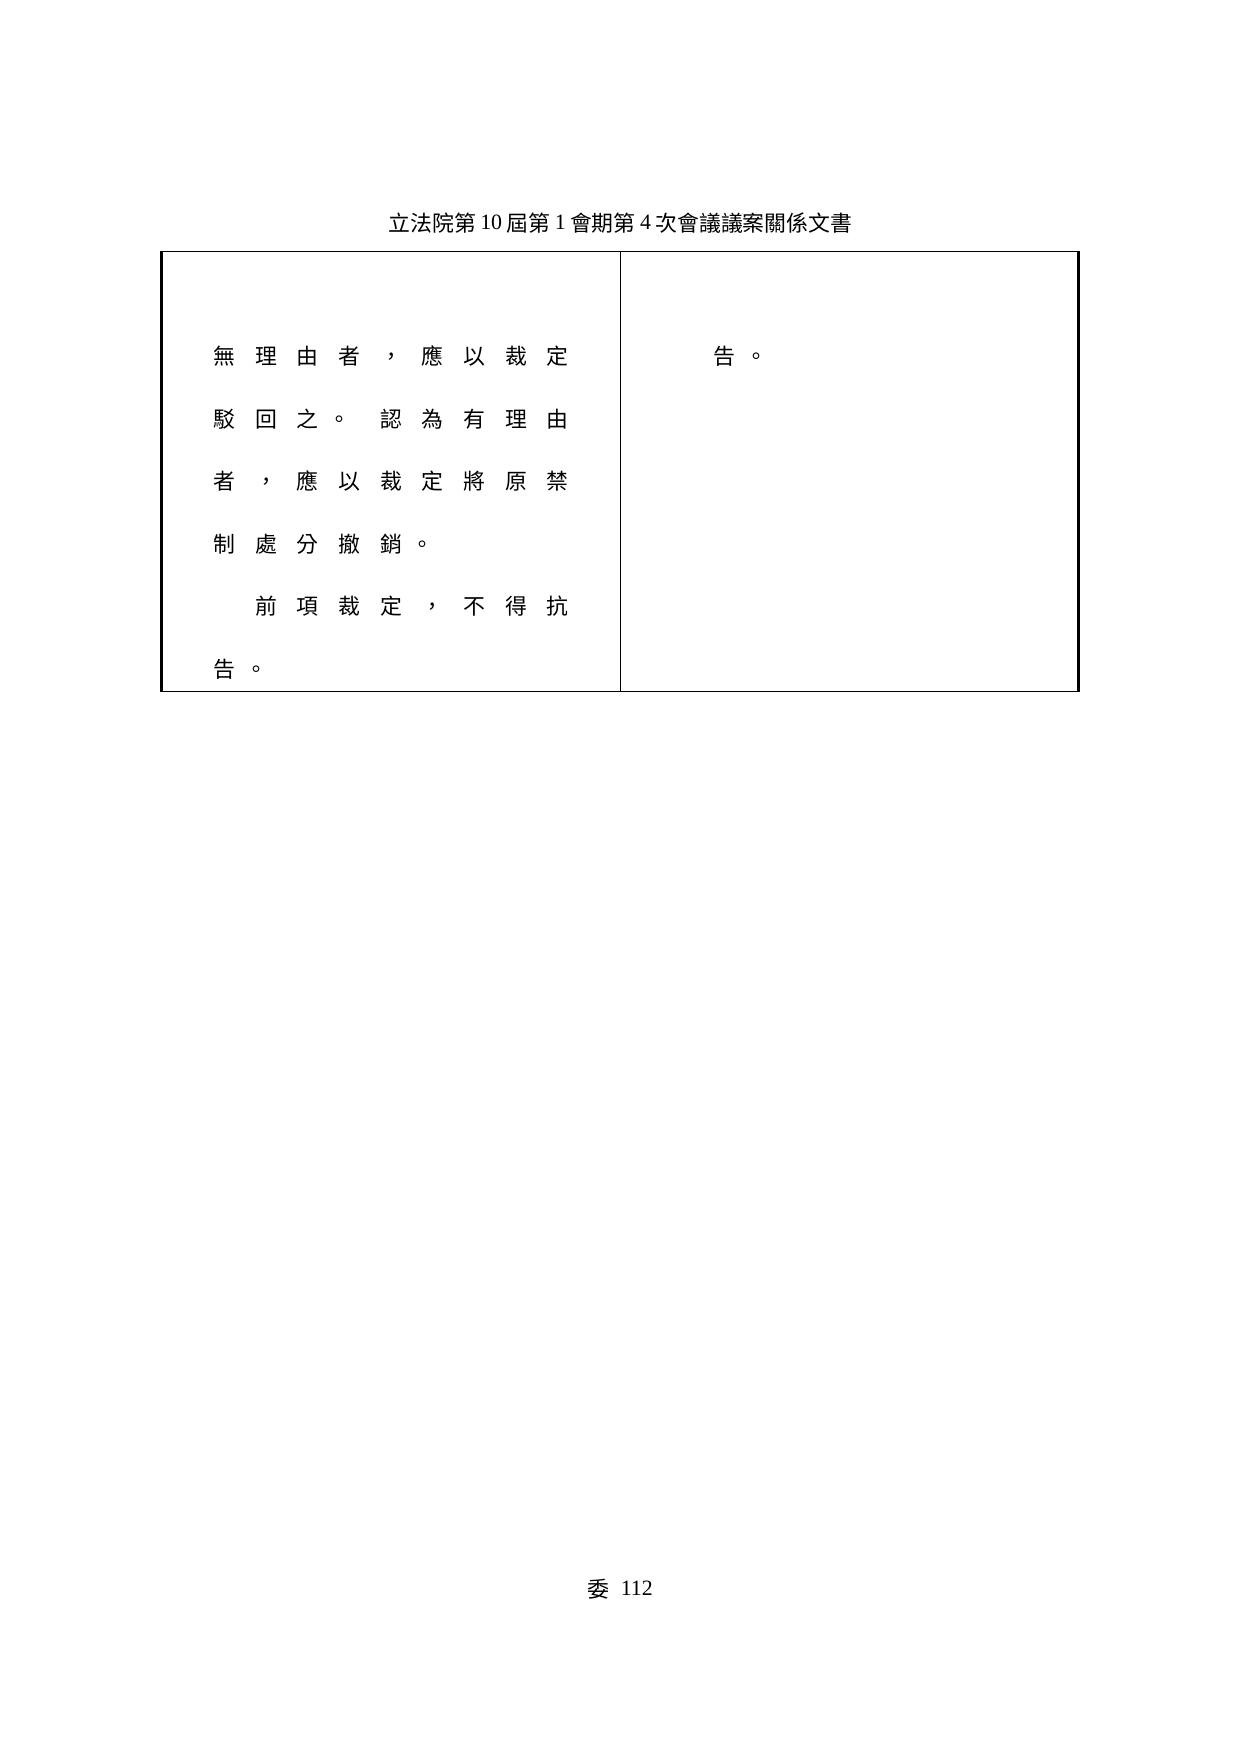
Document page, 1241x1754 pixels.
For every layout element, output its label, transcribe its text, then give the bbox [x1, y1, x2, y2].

table_cell 告。 [621, 252, 1077, 691]
table_cell 無理由者，應以裁定駁回之。認為有理由者，應以裁定將原禁制處分撤銷。 前項裁定，不得抗告。 [163, 252, 620, 691]
